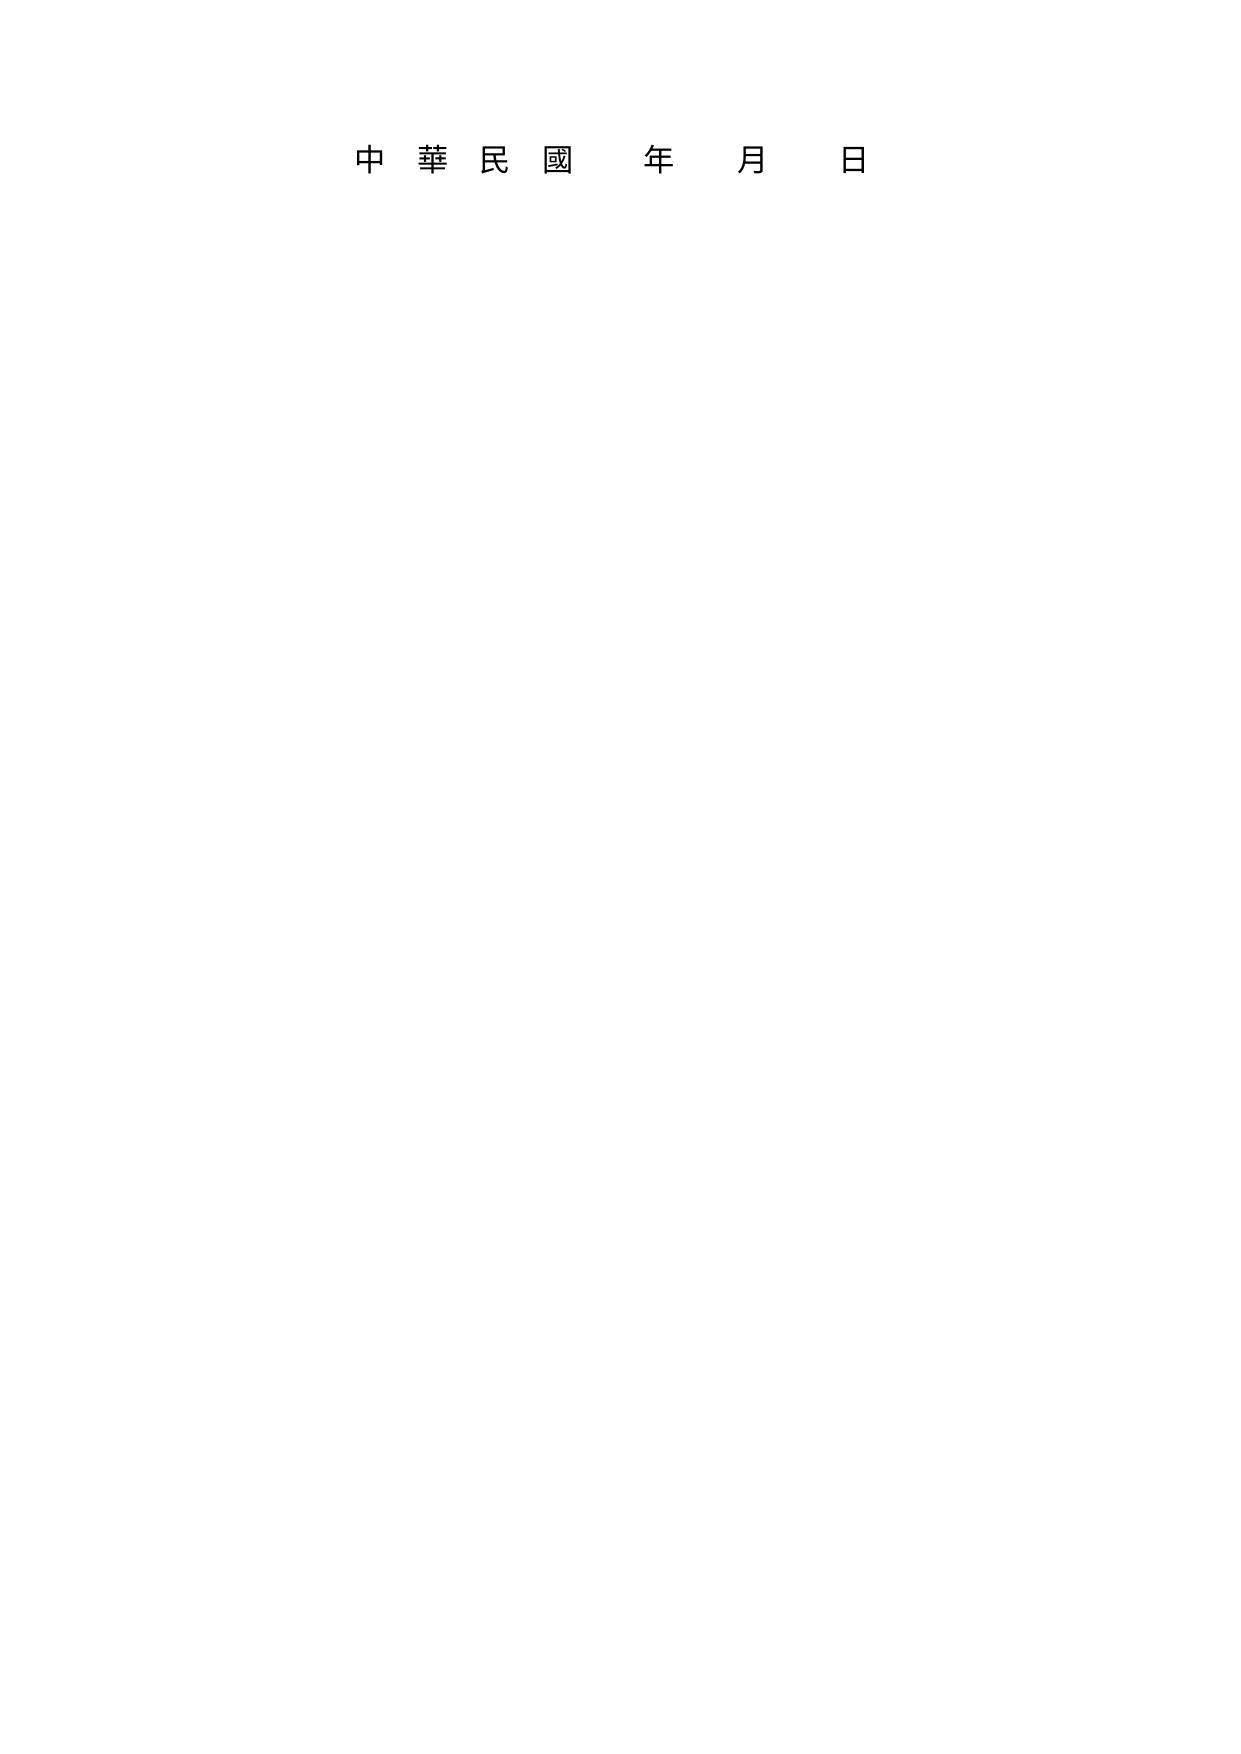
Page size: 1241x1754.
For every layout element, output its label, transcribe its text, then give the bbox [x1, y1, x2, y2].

text 中 華 民 國 年 月 日 [118, 120, 1106, 195]
